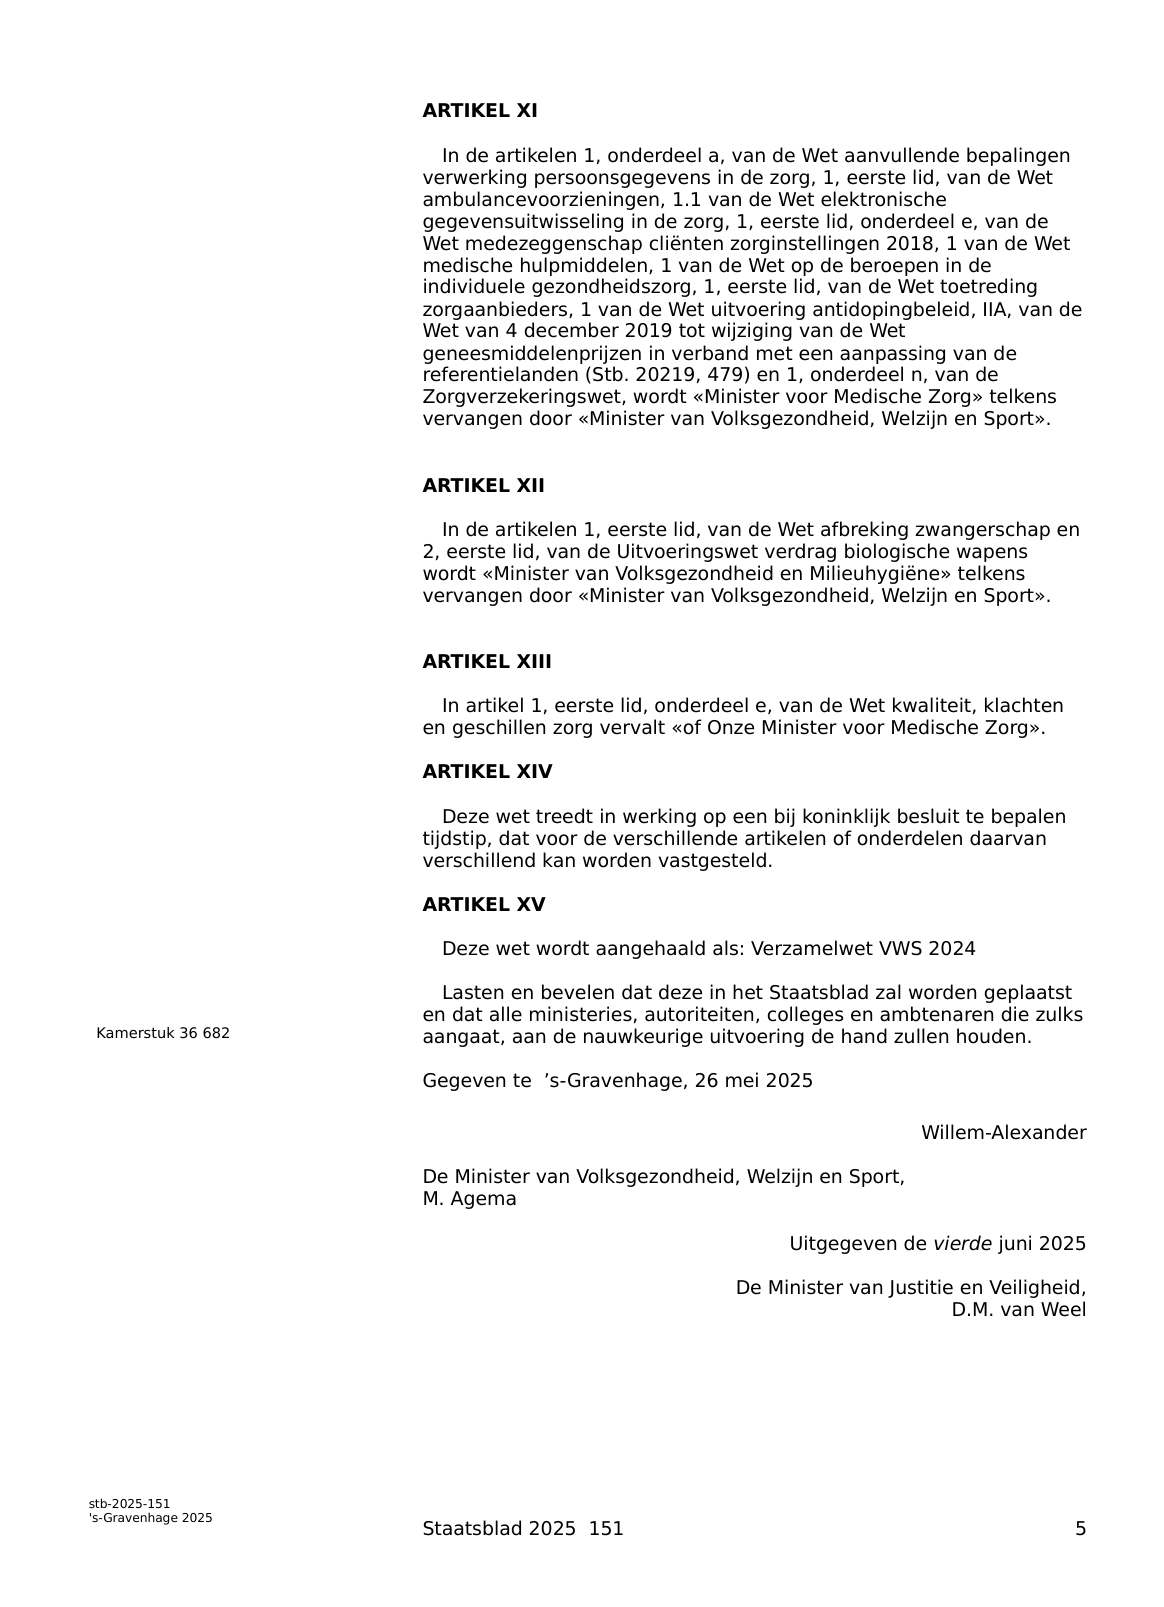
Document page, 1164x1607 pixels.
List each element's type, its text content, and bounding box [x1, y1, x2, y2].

subtitle ARTIKEL XIV [422, 761, 1087, 783]
text stb-2025-151 [88, 1497, 323, 1511]
text Uitgegeven de vierde juni 2025 [422, 1232, 1087, 1254]
subtitle ARTIKEL XIII [422, 651, 1087, 673]
text 's-Gravenhage 2025 [88, 1511, 323, 1525]
text Lasten en bevelen dat deze in het Staatsblad zal worden geplaatst en dat alle ministeries, autoriteiten, colleges en ambtenaren die zulks aangaat, aan de nauwkeurige uitvoering de hand zullen houden. [422, 982, 1087, 1048]
text De Minister van Volksgezondheid, Welzijn en Sport, M. Agema [422, 1166, 1087, 1210]
subtitle ARTIKEL XII [422, 475, 1087, 497]
subtitle ARTIKEL XV [422, 894, 1087, 916]
text In artikel 1, eerste lid, onderdeel e, van de Wet kwaliteit, klachten en geschillen zorg vervalt «of Onze Minister voor Medische Zorg». [422, 695, 1087, 739]
text De Minister van Justitie en Veiligheid, D.M. van Weel [422, 1277, 1087, 1321]
text Gegeven te ’s-Gravenhage, 26 mei 2025 [422, 1070, 1087, 1092]
text Kamerstuk 36 682 [77, 1025, 396, 1042]
text In de artikelen 1, eerste lid, van de Wet afbreking zwangerschap en 2, eerste lid, van de Uitvoeringswet verdrag biologische wapens wordt «Minister van Volksgezondheid en Milieuhygiëne» telkens vervangen door «Minister van Volksgezondheid, Welzijn en Sport». [422, 519, 1087, 607]
text Willem-Alexander [422, 1122, 1087, 1144]
subtitle ARTIKEL XI [422, 100, 1087, 122]
text In de artikelen 1, onderdeel a, van de Wet aanvullende bepalingen verwerking persoonsgegevens in de zorg, 1, eerste lid, van de Wet ambulancevoorzieningen, 1.1 van de Wet elektronische gegevensuitwisseling in de zorg, 1, eerste lid, onderdeel e, van de Wet medezeggenschap cliënten zorginstellingen 2018, 1 van de Wet medische hulpmiddelen, 1 van de Wet op de beroepen in de individuele gezondheidszorg, 1, eerste lid, van de Wet toetreding zorgaanbieders, 1 van de Wet uitvoering antidopingbeleid, IIA, van de Wet van 4 december 2019 tot wijziging van de Wet geneesmiddelenprijzen in verband met een aanpassing van de referentielanden (Stb. 20219, 479) en 1, onderdeel n, van de Zorgverzekeringswet, wordt «Minister voor Medische Zorg» telkens vervangen door «Minister van Volksgezondheid, Welzijn en Sport». [422, 144, 1087, 430]
text Deze wet wordt aangehaald als: Verzamelwet VWS 2024 [422, 938, 1087, 960]
text Deze wet treedt in werking op een bij koninklijk besluit te bepalen tijdstip, dat voor de verschillende artikelen of onderdelen daarvan verschillend kan worden vastgesteld. [422, 806, 1087, 872]
